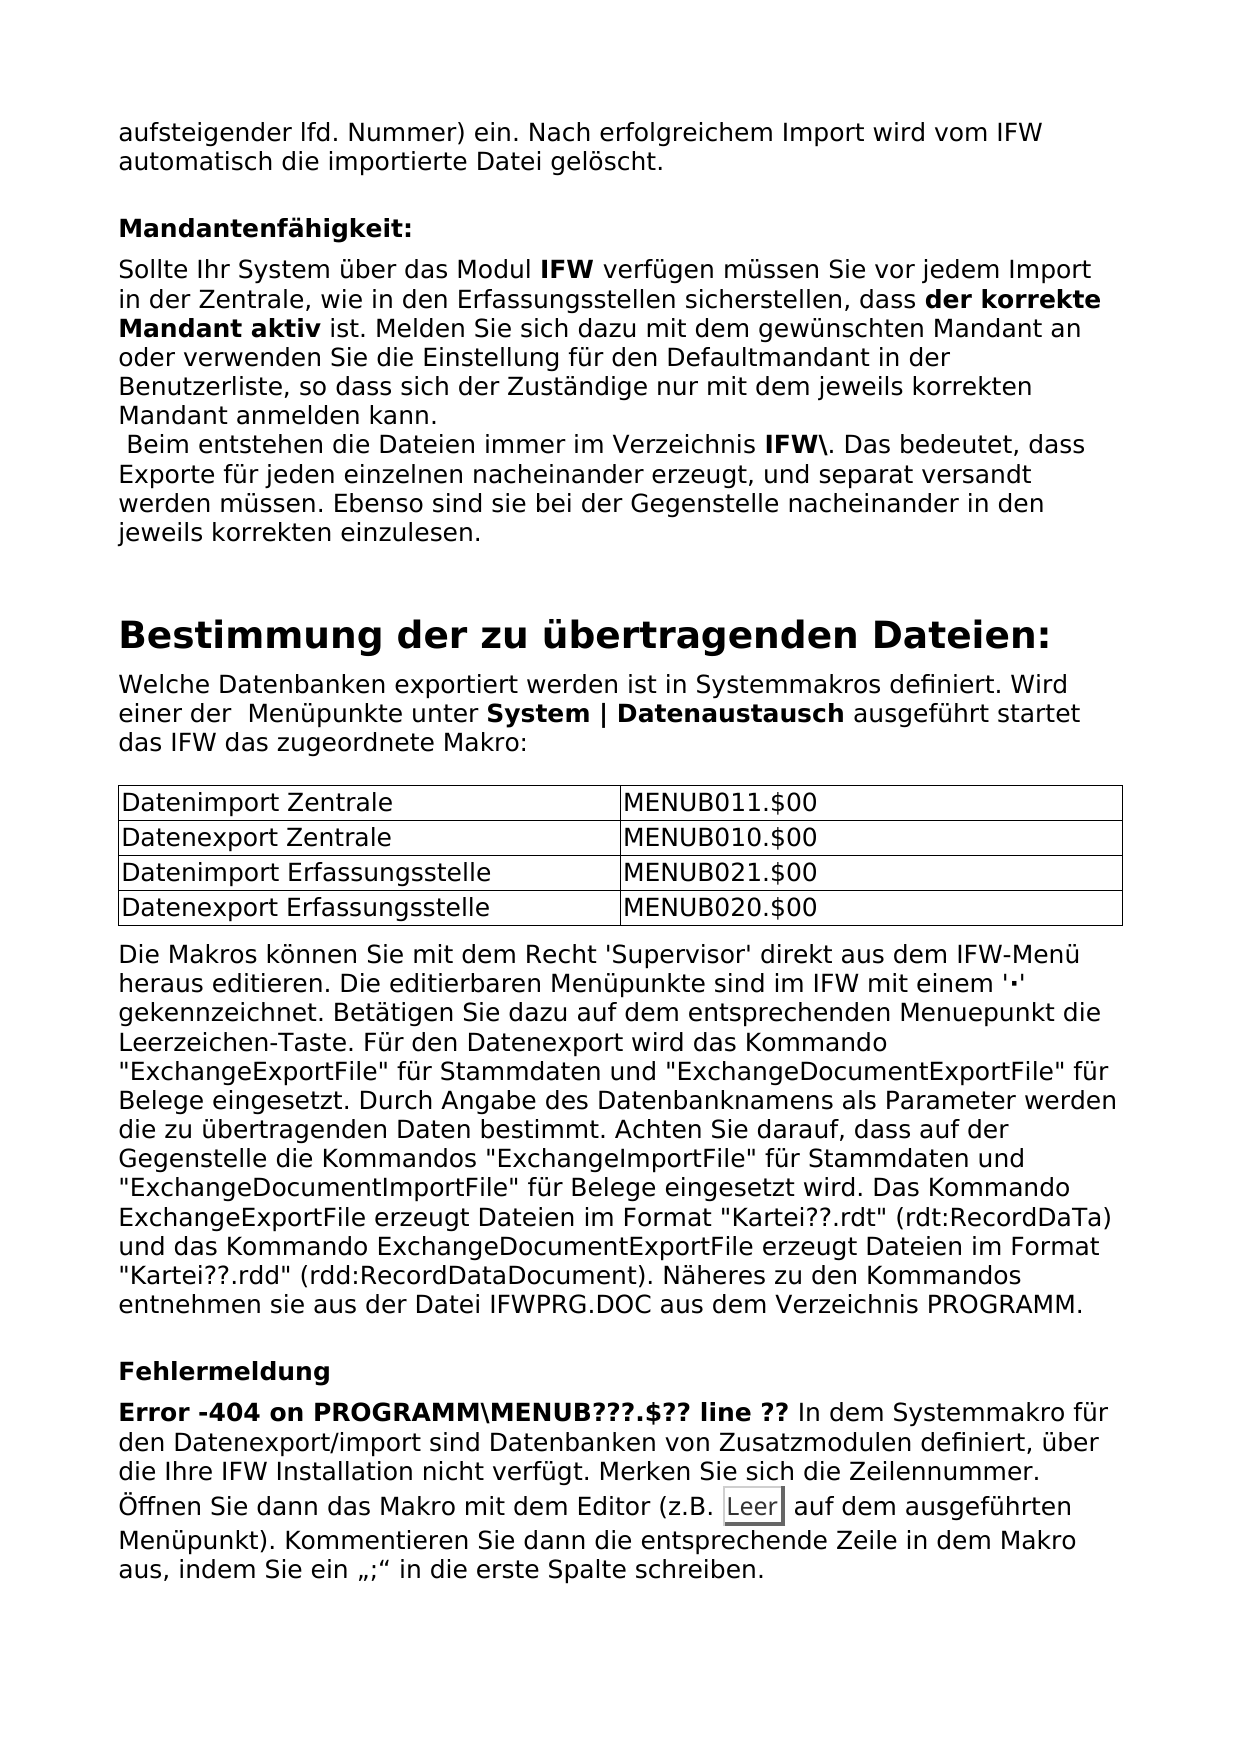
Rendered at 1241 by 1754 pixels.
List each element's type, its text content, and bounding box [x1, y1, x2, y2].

text Welche Datenbanken exportiert werden ist in Systemmakros definiert. Wird einer der Menüpunkte unter System | Datenaustausch ausgeführt startet das IFW das zugeordnete Makro: [118, 670, 1122, 758]
text aufsteigender lfd. Nummer) ein. Nach erfolgreichem Import wird vom IFW automatisch die importierte Datei gelöscht. [118, 118, 1122, 176]
table_cell MENUB020.$00 [621, 891, 1122, 925]
table_cell MENUB010.$00 [621, 821, 1122, 855]
table_cell Datenimport Erfassungsstelle [119, 856, 620, 890]
text Sollte Ihr System über das Modul IFW verfügen müssen Sie vor jedem Import in der Zentrale, wie in den Erfassungsstellen sicherstellen, dass der korrekte Mandant aktiv ist. Melden Sie sich dazu mit dem gewünschten Mandant an oder verwenden Sie die Einstellung für den Defaultmandant in der Benutzerliste, so dass sich der Zuständige nur mit dem jeweils korrekten Mandant anmelden kann. Beim entstehen die Dateien immer im Verzeichnis IFW\. Das bedeutet, dass Exporte für jeden einzelnen nacheinander erzeugt, und separat versandt werden müssen. Ebenso sind sie bei der Gegenstelle nacheinander in den jeweils korrekten einzulesen. [118, 256, 1122, 576]
table_header MENUB011.$00 [621, 786, 1122, 820]
text Die Makros können Sie mit dem Recht 'Supervisor' direkt aus dem IFW-Menü heraus editieren. Die editierbaren Menüpunkte sind im IFW mit einem '·' gekennzeichnet. Betätigen Sie dazu auf dem entsprechenden Menuepunkt die Leerzeichen-Taste. Für den Datenexport wird das Kommando "ExchangeExportFile" für Stammdaten und "ExchangeDocumentExportFile" für Belege eingesetzt. Durch Angabe des Datenbanknamens als Parameter werden die zu übertragenden Daten bestimmt. Achten Sie darauf, dass auf der Gegenstelle die Kommandos "ExchangeImportFile" für Stammdaten und "ExchangeDocumentImportFile" für Belege eingesetzt wird. Das Kommando ExchangeExportFile erzeugt Dateien im Format "Kartei??.rdt" (rdt:RecordDaTa) und das Kommando ExchangeDocumentExportFile erzeugt Dateien im Format "Kartei??.rdd" (rdd:RecordDataDocument). Näheres zu den Kommandos entnehmen sie aus der Datei IFWPRG.DOC aus dem Verzeichnis PROGRAMM. [118, 940, 1122, 1319]
text Error -404 on PROGRAMM\MENUB???.$?? line ?? In dem Systemmakro für den Datenexport/import sind Datenbanken von Zusatzmodulen definiert, über die Ihre IFW Installation nicht verfügt. Merken Sie sich die Zeilennummer. Öffnen Sie dann das Makro mit dem Editor (z.B. Leer auf dem ausgeführten Menüpunkt). Kommentieren Sie dann die entsprechende Zeile in dem Makro aus, indem Sie ein „;“ in die erste Spalte schreiben. [118, 1398, 1122, 1585]
table_cell MENUB021.$00 [621, 856, 1122, 890]
subtitle Fehlermeldung [118, 1357, 1122, 1386]
table_header Datenimport Zentrale [119, 786, 620, 820]
subtitle Bestimmung der zu übertragenden Dateien: [118, 614, 1122, 658]
table_cell Datenexport Zentrale [119, 821, 620, 855]
table_cell Datenexport Erfassungsstelle [119, 891, 620, 925]
subtitle Mandantenfähigkeit: [118, 214, 1122, 243]
